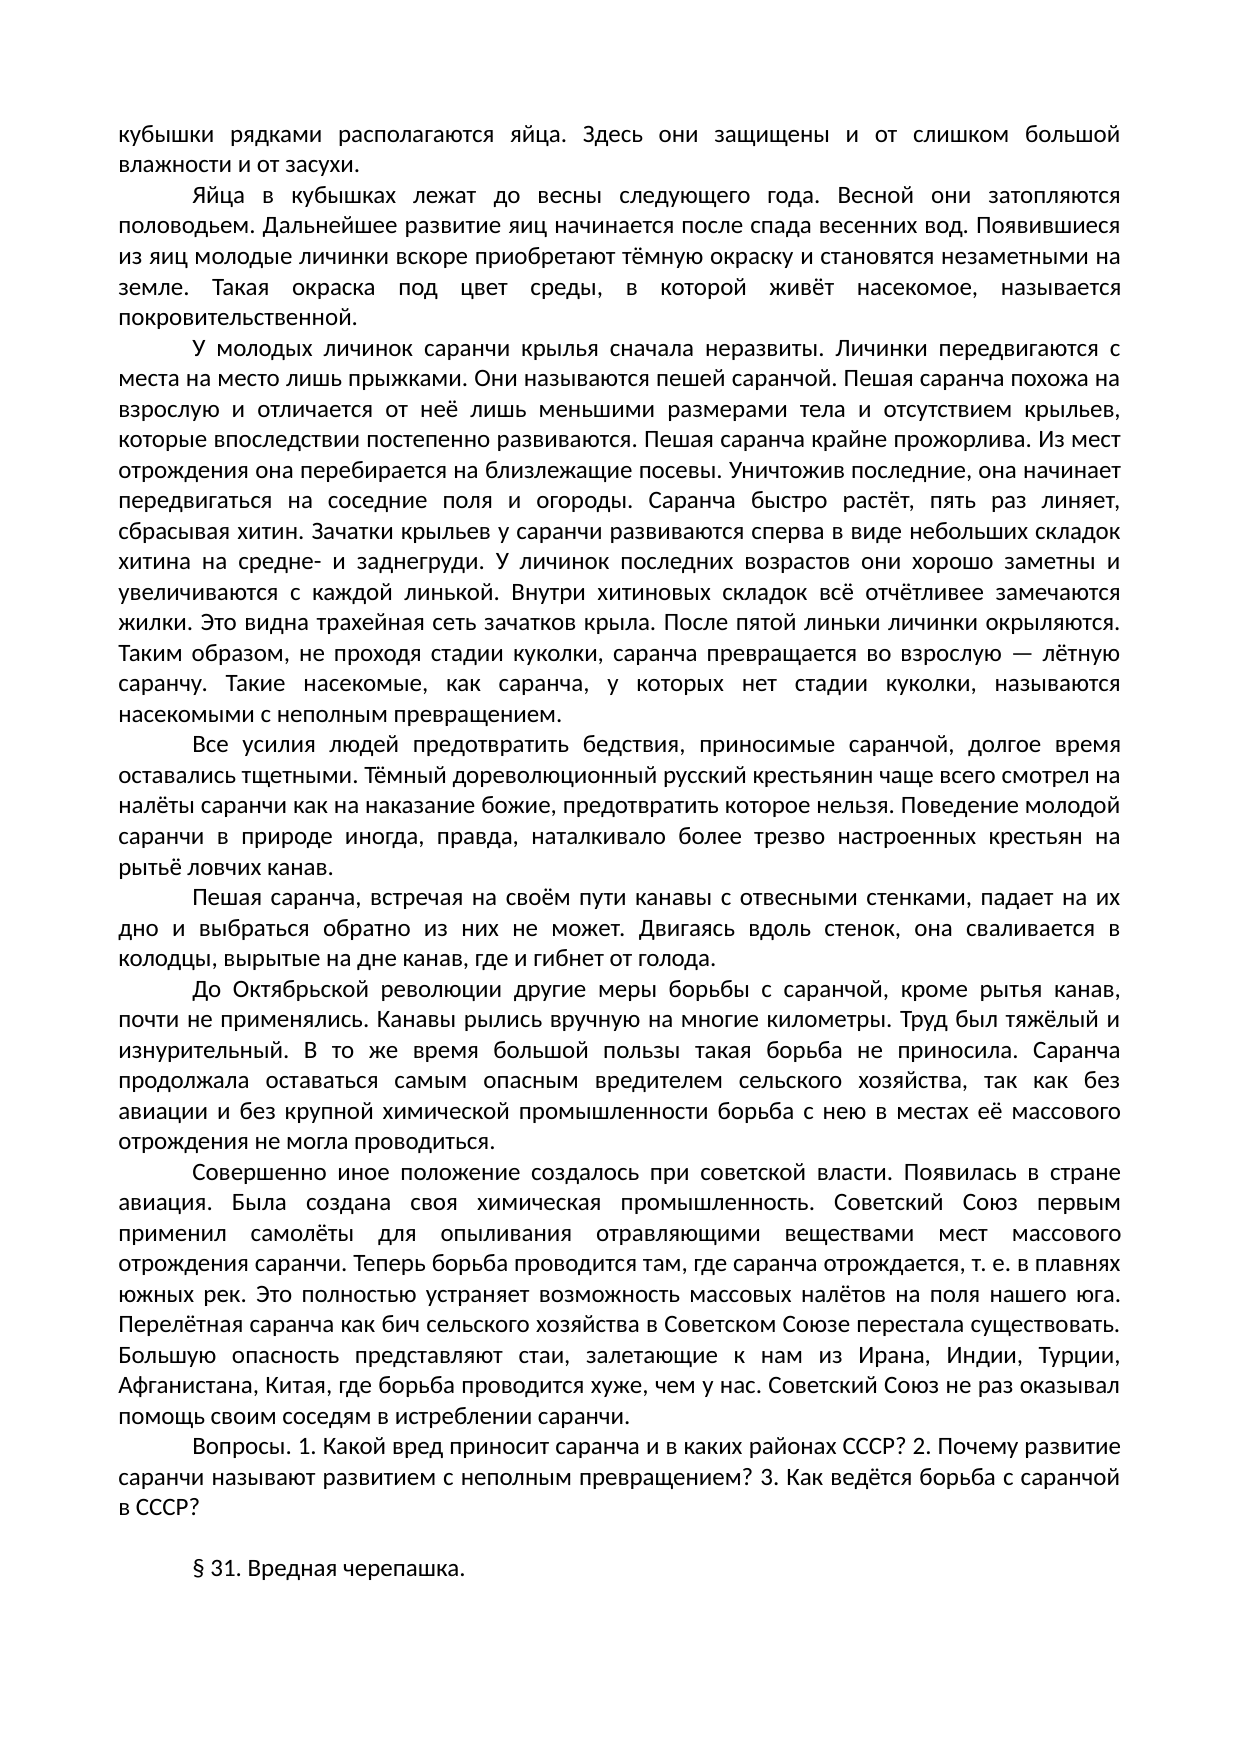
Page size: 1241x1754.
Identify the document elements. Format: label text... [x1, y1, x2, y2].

text Яйца в кубышках лежат до весны следующего года. Весной они затопляются половодьем. Дальнейшее развитие яиц начинается после спада весенних вод. Появившиеся из яиц молодые личинки вскоре приобретают тёмную окраску и становятся незаметными на земле. Такая окраска под цвет среды, в которой живёт насекомое, называется покровительственной. [118, 179, 1122, 332]
text Совершенно иное положение создалось при советской власти. Появилась в стране авиация. Была создана своя химическая промышленность. Советский Союз первым применил самолёты для опыливания отравляющими веществами мест массового отрождения саранчи. Теперь борьба проводится там, где саранча отрождается, т. е. в плавнях южных рек. Это полностью устраняет возможность массовых налётов на поля нашего юга. Перелётная саранча как бич сельского хозяйства в Советском Союзе перестала существовать. Большую опасность представляют стаи, залетающие к нам из Ирана, Индии, Турции, Афганистана, Китая, где борьба проводится хуже, чем у нас. Советский Союз не раз оказывал помощь своим соседям в истреблении саранчи. [118, 1156, 1122, 1431]
text § 31. Вредная черепашка. [118, 1553, 1122, 1583]
text Пешая саранча, встречая на своём пути канавы с отвесными стенками, падает на их дно и выбраться обратно из них не может. Двигаясь вдоль стенок, она сваливается в колодцы, вырытые на дне канав, где и гибнет от голода. [118, 881, 1122, 973]
text кубышки рядками располагаются яйца. Здесь они защищены и от слишком большой влажности и от засухи. [118, 118, 1122, 179]
text Вопросы. 1. Какой вред приносит саранча и в каких районах СССР? 2. Почему развитие саранчи называют развитием с неполным превращением? 3. Как ведётся борьба с саранчой в СССР? [118, 1431, 1122, 1522]
text До Октябрьской революции другие меры борьбы с саранчой, кроме рытья канав, почти не применялись. Канавы рылись вручную на многие километры. Труд был тяжёлый и изнурительный. В то же время большой пользы такая борьба не приносила. Саранча продолжала оставаться самым опасным вредителем сельского хозяйства, так как без авиации и без крупной химической промышленности борьба с нею в местах её массового отрождения не могла проводиться. [118, 973, 1122, 1156]
text У молодых личинок саранчи крылья сначала неразвиты. Личинки передвигаются с места на место лишь прыжками. Они называются пешей саранчой. Пешая саранча похожа на взрослую и отличается от неё лишь меньшими размерами тела и отсутствием крыльев, которые впоследствии постепенно развиваются. Пешая саранча крайне прожорлива. Из мест отрождения она перебирается на близлежащие посевы. Уничтожив последние, она начинает передвигаться на соседние поля и огороды. Саранча быстро растёт, пять раз линяет, сбрасывая хитин. Зачатки крыльев у саранчи развиваются сперва в виде небольших складок хитина на средне- и заднегруди. У личинок последних возрастов они хорошо заметны и увеличиваются с каждой линькой. Внутри хитиновых складок всё отчётливее замечаются жилки. Это видна трахейная сеть зачатков крыла. После пятой линьки личинки окрыляются. Таким образом, не проходя стадии куколки, саранча превращается во взрослую — лётную саранчу. Такие насекомые, как саранча, у которых нет стадии куколки, называются насекомыми с неполным превращением. [118, 332, 1122, 728]
text Все усилия людей предотвратить бедствия, приносимые саранчой, долгое время оставались тщетными. Тёмный дореволюционный русский крестьянин чаще всего смотрел на налёты саранчи как на наказание божие, предотвратить которое нельзя. Поведение молодой саранчи в природе иногда, правда, наталкивало более трезво настроенных крестьян на рытьё ловчих канав. [118, 728, 1122, 881]
